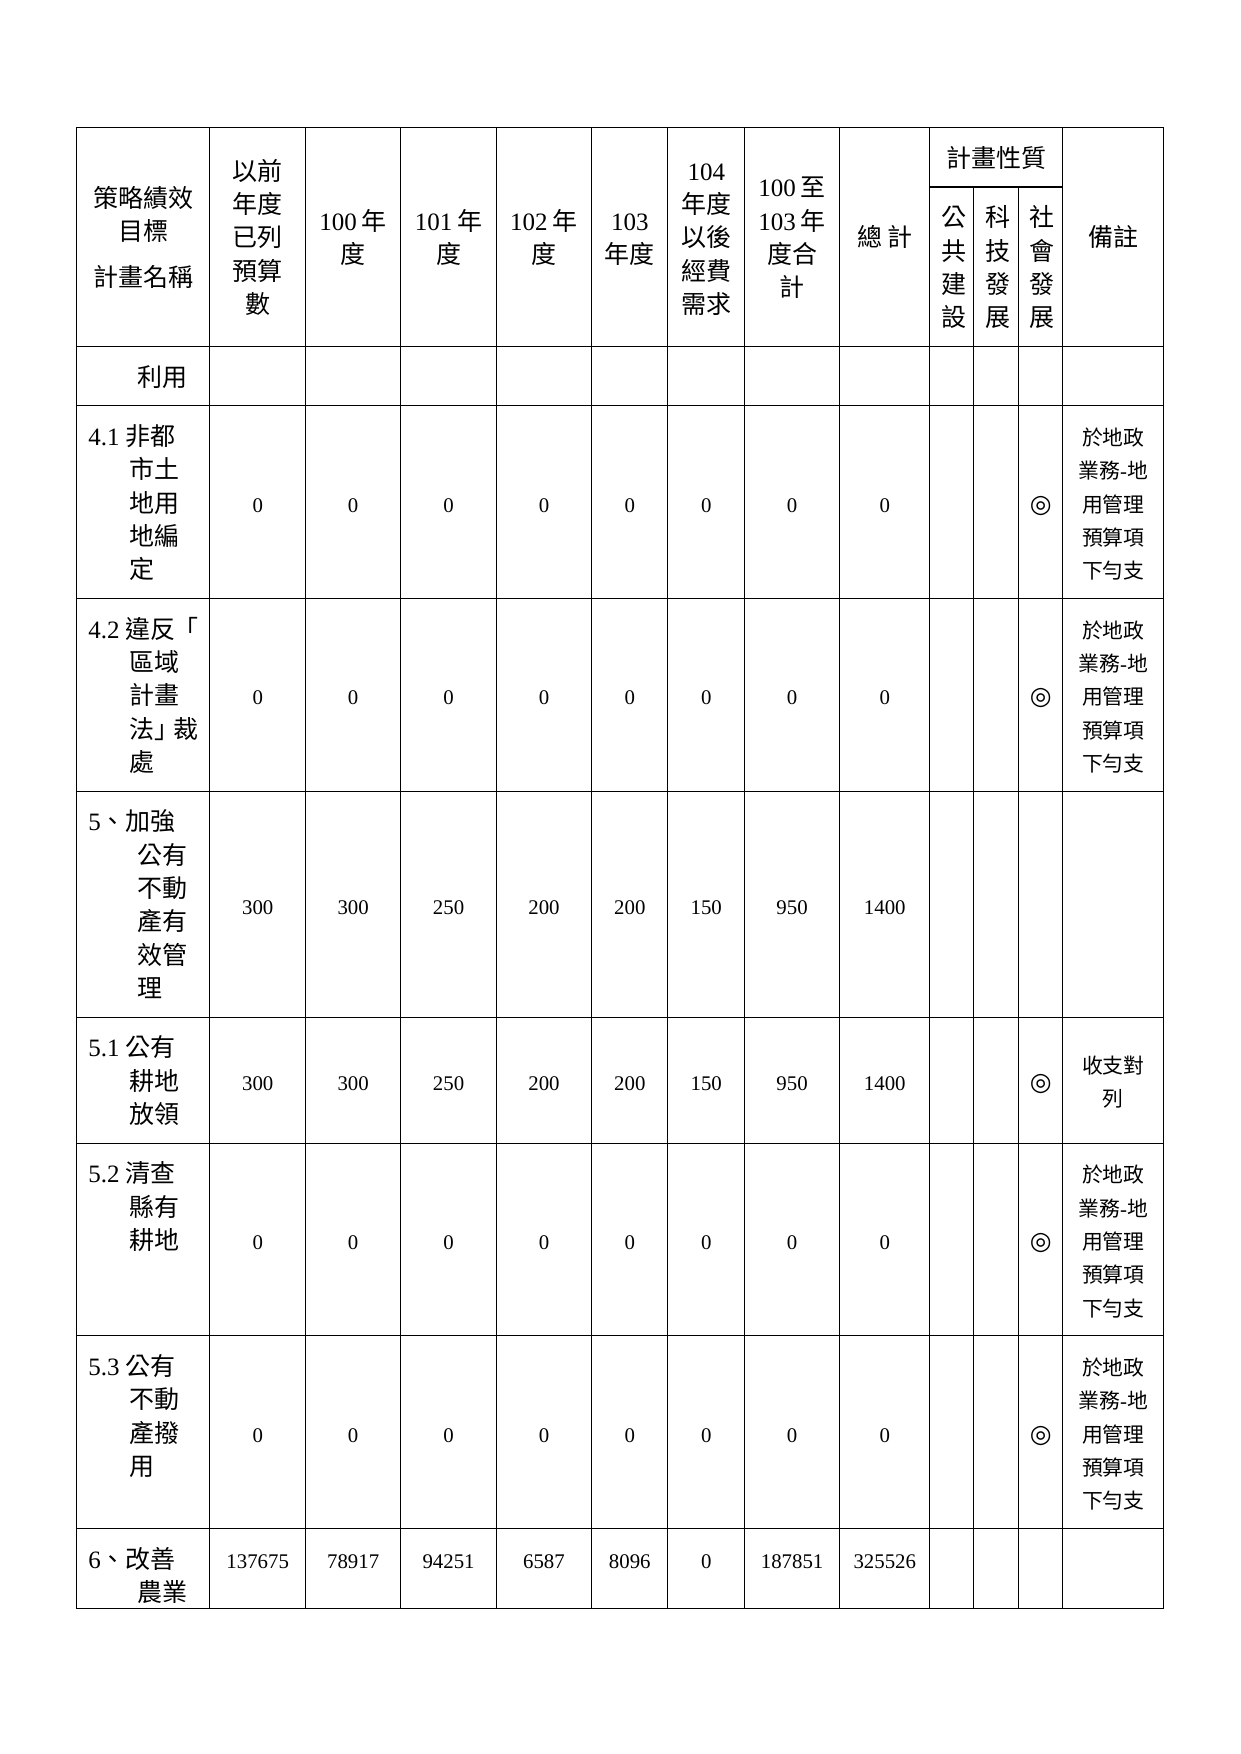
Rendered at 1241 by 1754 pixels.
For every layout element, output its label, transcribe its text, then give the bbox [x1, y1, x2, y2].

table_cell 5.2 清查縣有耕地 [77, 1144, 209, 1335]
table_cell [840, 347, 929, 405]
table_cell [930, 406, 973, 598]
table_cell [668, 347, 744, 405]
table_cell 0 [497, 1144, 591, 1335]
table_cell [497, 347, 591, 405]
table_cell 6587 [497, 1529, 591, 1608]
table_cell ◎ [1019, 406, 1062, 598]
table_cell 1400 [840, 792, 929, 1017]
table_cell 0 [592, 599, 667, 791]
table_cell 0 [210, 1144, 305, 1335]
table_cell [974, 406, 1018, 598]
table_cell [1019, 347, 1062, 405]
table_cell 187851 [745, 1529, 839, 1608]
table_cell 0 [210, 1336, 305, 1528]
table_cell 0 [210, 406, 305, 598]
table_cell [974, 792, 1018, 1017]
table_cell 150 [668, 792, 744, 1017]
table_cell 0 [745, 599, 839, 791]
table_header 102年度 [497, 128, 591, 346]
table_cell 950 [745, 1018, 839, 1143]
table_cell [1019, 1529, 1062, 1608]
table_cell 137675 [210, 1529, 305, 1608]
table_cell 0 [401, 406, 496, 598]
table_header 100年度 [306, 128, 400, 346]
table_cell 0 [840, 1336, 929, 1528]
table_cell 0 [668, 1336, 744, 1528]
table_cell [974, 1144, 1018, 1335]
table_cell 300 [306, 792, 400, 1017]
table_cell 8096 [592, 1529, 667, 1608]
table_cell 0 [668, 599, 744, 791]
table_cell [974, 599, 1018, 791]
table_cell 改善農業生產環境、提升農民生產效能 [77, 1529, 209, 1608]
table_cell 加強非都市土地使用管制，促進國土保育利用 [77, 347, 209, 405]
table_cell 公共建設 [930, 188, 973, 346]
table_cell [930, 1529, 973, 1608]
table_cell ◎ [1019, 1144, 1062, 1335]
table_cell 0 [840, 599, 929, 791]
table_cell 科技發展 [974, 188, 1018, 346]
table_cell [930, 792, 973, 1017]
table_cell 0 [745, 1336, 839, 1528]
table_cell [1063, 792, 1163, 1017]
table_cell 5.1 公有耕地放領 [77, 1018, 209, 1143]
table_cell [930, 1018, 973, 1143]
table_header 以前年度已列預算數 [210, 128, 305, 346]
table_cell 200 [592, 1018, 667, 1143]
table_cell 於地政業務-地用管理預算項下勻支 [1063, 1144, 1163, 1335]
table_cell 200 [497, 792, 591, 1017]
table_header 備註 [1063, 128, 1163, 346]
table_cell 950 [745, 792, 839, 1017]
table_cell 0 [592, 406, 667, 598]
table_cell [1063, 347, 1163, 405]
table_cell 0 [668, 1529, 744, 1608]
table_cell 0 [840, 406, 929, 598]
table_cell 1400 [840, 1018, 929, 1143]
table_cell [1019, 792, 1062, 1017]
table_cell [974, 1336, 1018, 1528]
table_header 101年度 [401, 128, 496, 346]
table_cell 300 [210, 1018, 305, 1143]
table_cell 0 [668, 406, 744, 598]
table_cell 78917 [306, 1529, 400, 1608]
table_cell 收支對列 [1063, 1018, 1163, 1143]
table_cell [210, 347, 305, 405]
table_cell 94251 [401, 1529, 496, 1608]
table_cell 300 [306, 1018, 400, 1143]
table_cell 4.2 違反「區域計畫法」裁處 [77, 599, 209, 791]
table_cell [930, 347, 973, 405]
table_cell [306, 347, 400, 405]
table_cell [401, 347, 496, 405]
table_cell 0 [745, 406, 839, 598]
table_cell 5.3 公有不動產撥用 [77, 1336, 209, 1528]
table_cell ◎ [1019, 599, 1062, 791]
table_cell [1063, 1529, 1163, 1608]
table_cell [930, 1144, 973, 1335]
table_cell 於地政業務-地用管理預算項下勻支 [1063, 1336, 1163, 1528]
table_cell 0 [745, 1144, 839, 1335]
table_cell 0 [497, 1336, 591, 1528]
table_cell 325526 [840, 1529, 929, 1608]
table_cell 加強公有不動產有效管理 [77, 792, 209, 1017]
table_cell 0 [401, 1144, 496, 1335]
table_cell 0 [592, 1336, 667, 1528]
table_header 計畫性質 [930, 128, 1062, 186]
table_cell [745, 347, 839, 405]
table_cell 250 [401, 792, 496, 1017]
table_cell [930, 1336, 973, 1528]
table_cell 200 [592, 792, 667, 1017]
table_cell 社會發展 [1019, 188, 1062, 346]
table_cell 於地政業務-地用管理預算項下勻支 [1063, 406, 1163, 598]
table_cell [974, 347, 1018, 405]
table_cell 0 [401, 599, 496, 791]
table_cell 0 [497, 599, 591, 791]
table_cell ◎ [1019, 1336, 1062, 1528]
table_cell 0 [210, 599, 305, 791]
table_cell [930, 599, 973, 791]
table_cell [974, 1018, 1018, 1143]
table_cell 0 [497, 406, 591, 598]
table_cell [592, 347, 667, 405]
table_cell 0 [306, 1336, 400, 1528]
table_cell 0 [592, 1144, 667, 1335]
table_cell 0 [306, 406, 400, 598]
table_header 總 計 [840, 128, 929, 346]
table_cell 250 [401, 1018, 496, 1143]
table_header 100至103年度合計 [745, 128, 839, 346]
table_header 104年度以後經費需求 [668, 128, 744, 346]
table_cell 0 [306, 599, 400, 791]
table_cell [974, 1529, 1018, 1608]
table_cell 於地政業務-地用管理預算項下勻支 [1063, 599, 1163, 791]
table_header 103年度 [592, 128, 667, 346]
table_header 策略績效目標 計畫名稱 [77, 128, 209, 346]
table_cell 0 [840, 1144, 929, 1335]
table_cell ◎ [1019, 1018, 1062, 1143]
table_cell 0 [401, 1336, 496, 1528]
table_cell 0 [306, 1144, 400, 1335]
table_cell 150 [668, 1018, 744, 1143]
table_cell 300 [210, 792, 305, 1017]
table_cell 200 [497, 1018, 591, 1143]
table_cell 0 [668, 1144, 744, 1335]
table_cell 4.1 非都市土地用地編定 [77, 406, 209, 598]
